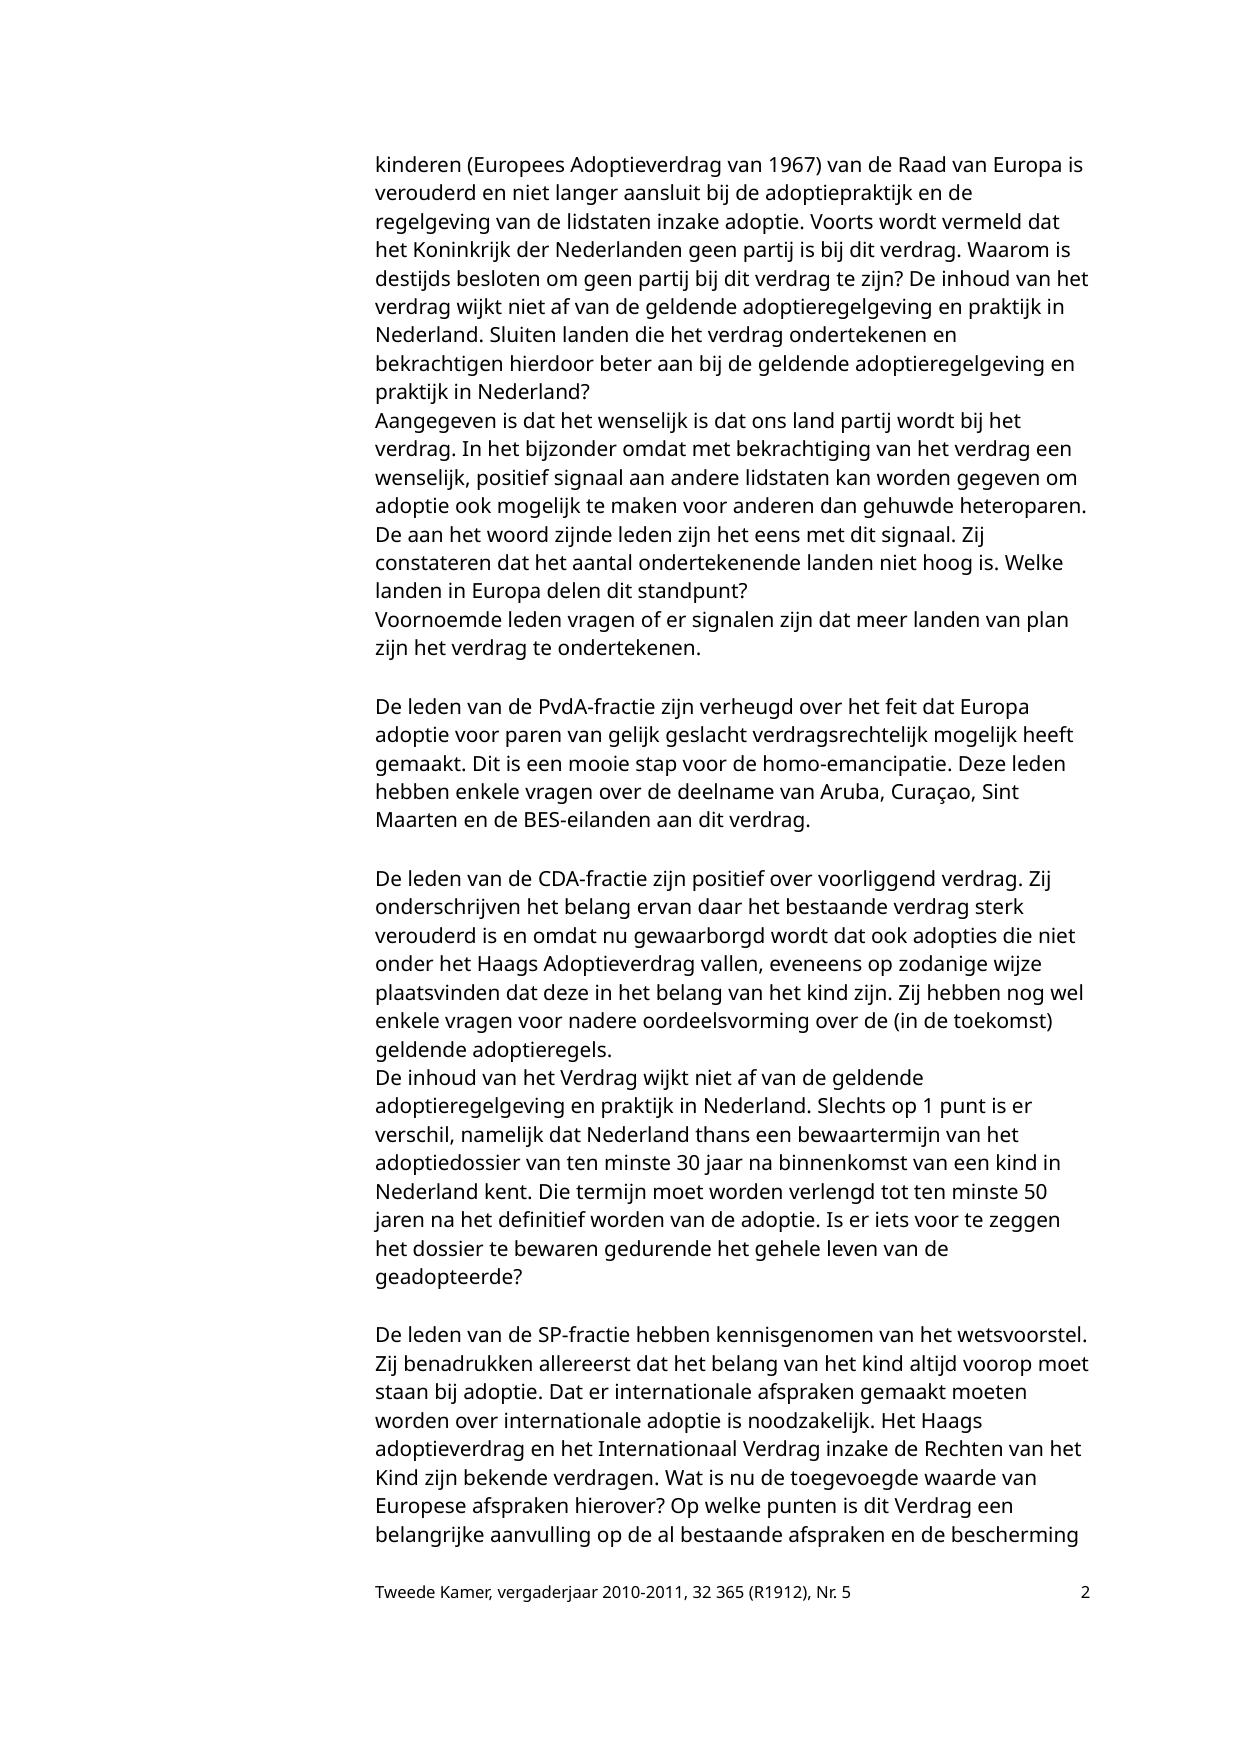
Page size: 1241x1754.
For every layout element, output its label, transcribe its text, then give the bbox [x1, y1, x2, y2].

text De leden van de CDA-fractie zijn positief over voorliggend verdrag. Zij onderschrijven het belang ervan daar het bestaande verdrag sterk verouderd is en omdat nu gewaarborgd wordt dat ook adopties die niet onder het Haags Adoptieverdrag vallen, eveneens op zodanige wijze plaatsvinden dat deze in het belang van het kind zijn. Zij hebben nog wel enkele vragen voor nadere oordeelsvorming over de (in de toekomst) geldende adoptieregels. [375, 1107, 1090, 1306]
text In de toelichtende nota wordt vermeld dat het op 24 april 1967 te Straatsburg tot stand gekomen Europees Verdrag inzake de adoptie van kinderen (Europees Adoptieverdrag van 1967) van de Raad van Europa is verouderd en niet langer aansluit bij de adoptiepraktijk en de regelgeving van de lidstaten inzake adoptie. Voorts wordt vermeld dat het Koninkrijk der Nederlanden geen partij is bij dit verdrag. Waarom is destijds besloten om geen partij bij dit verdrag te zijn? De inhoud van het verdrag wijkt niet af van de geldende adoptieregelgeving en praktijk in Nederland. Sluiten landen die het verdrag ondertekenen en bekrachtigen hierdoor beter aan bij de geldende adoptieregelgeving en praktijk in Nederland? [375, 336, 1090, 648]
text Voornoemde leden vragen of er signalen zijn dat meer landen van plan zijn het verdrag te ondertekenen. [375, 847, 1090, 904]
text De inhoud van het Verdrag wijkt niet af van de geldende adoptieregelgeving en praktijk in Nederland. Slechts op 1 punt is er verschil, namelijk dat Nederland thans een bewaartermijn van het adoptiedossier van ten minste 30 jaar na binnenkomst van een kind in Nederland kent. Die termijn moet worden verlengd tot ten minste 50 jaren na het definitief worden van de adoptie. Is er iets voor te zeggen het dossier te bewaren gedurende het gehele leven van de geadopteerde? [375, 1306, 1090, 1533]
text Inleiding [375, 150, 1090, 178]
text De leden van de VVD-fractie hebben met belangstelling kennisgenomen van het wetsvoorstel. Zij zijn verheugd dat dit verdrag de mogelijkheid biedt om aan paren met een geregistreerd partnerschap en paren van hetzelfde geslacht de mogelijkheid biedt om gezamenlijk een kind te adopteren. Deze leden hebben nog enkele vragen. [375, 193, 1090, 336]
text Aangegeven is dat het wenselijk is dat ons land partij wordt bij het verdrag. In het bijzonder omdat met bekrachtiging van het verdrag een wenselijk, positief signaal aan andere lidstaten kan worden gegeven om adoptie ook mogelijk te maken voor anderen dan gehuwde heteroparen. De aan het woord zijnde leden zijn het eens met dit signaal. Zij constateren dat het aantal ondertekenende landen niet hoog is. Welke landen in Europa delen dit standpunt? [375, 648, 1090, 847]
text De leden van de PvdA-fractie zijn verheugd over het feit dat Europa adoptie voor paren van gelijk geslacht verdragsrechtelijk mogelijk heeft gemaakt. Dit is een mooie stap voor de homo-emancipatie. Deze leden hebben enkele vragen over de deelname van Aruba, Curaçao, Sint Maarten en de BES-eilanden aan dit verdrag. [375, 934, 1090, 1077]
